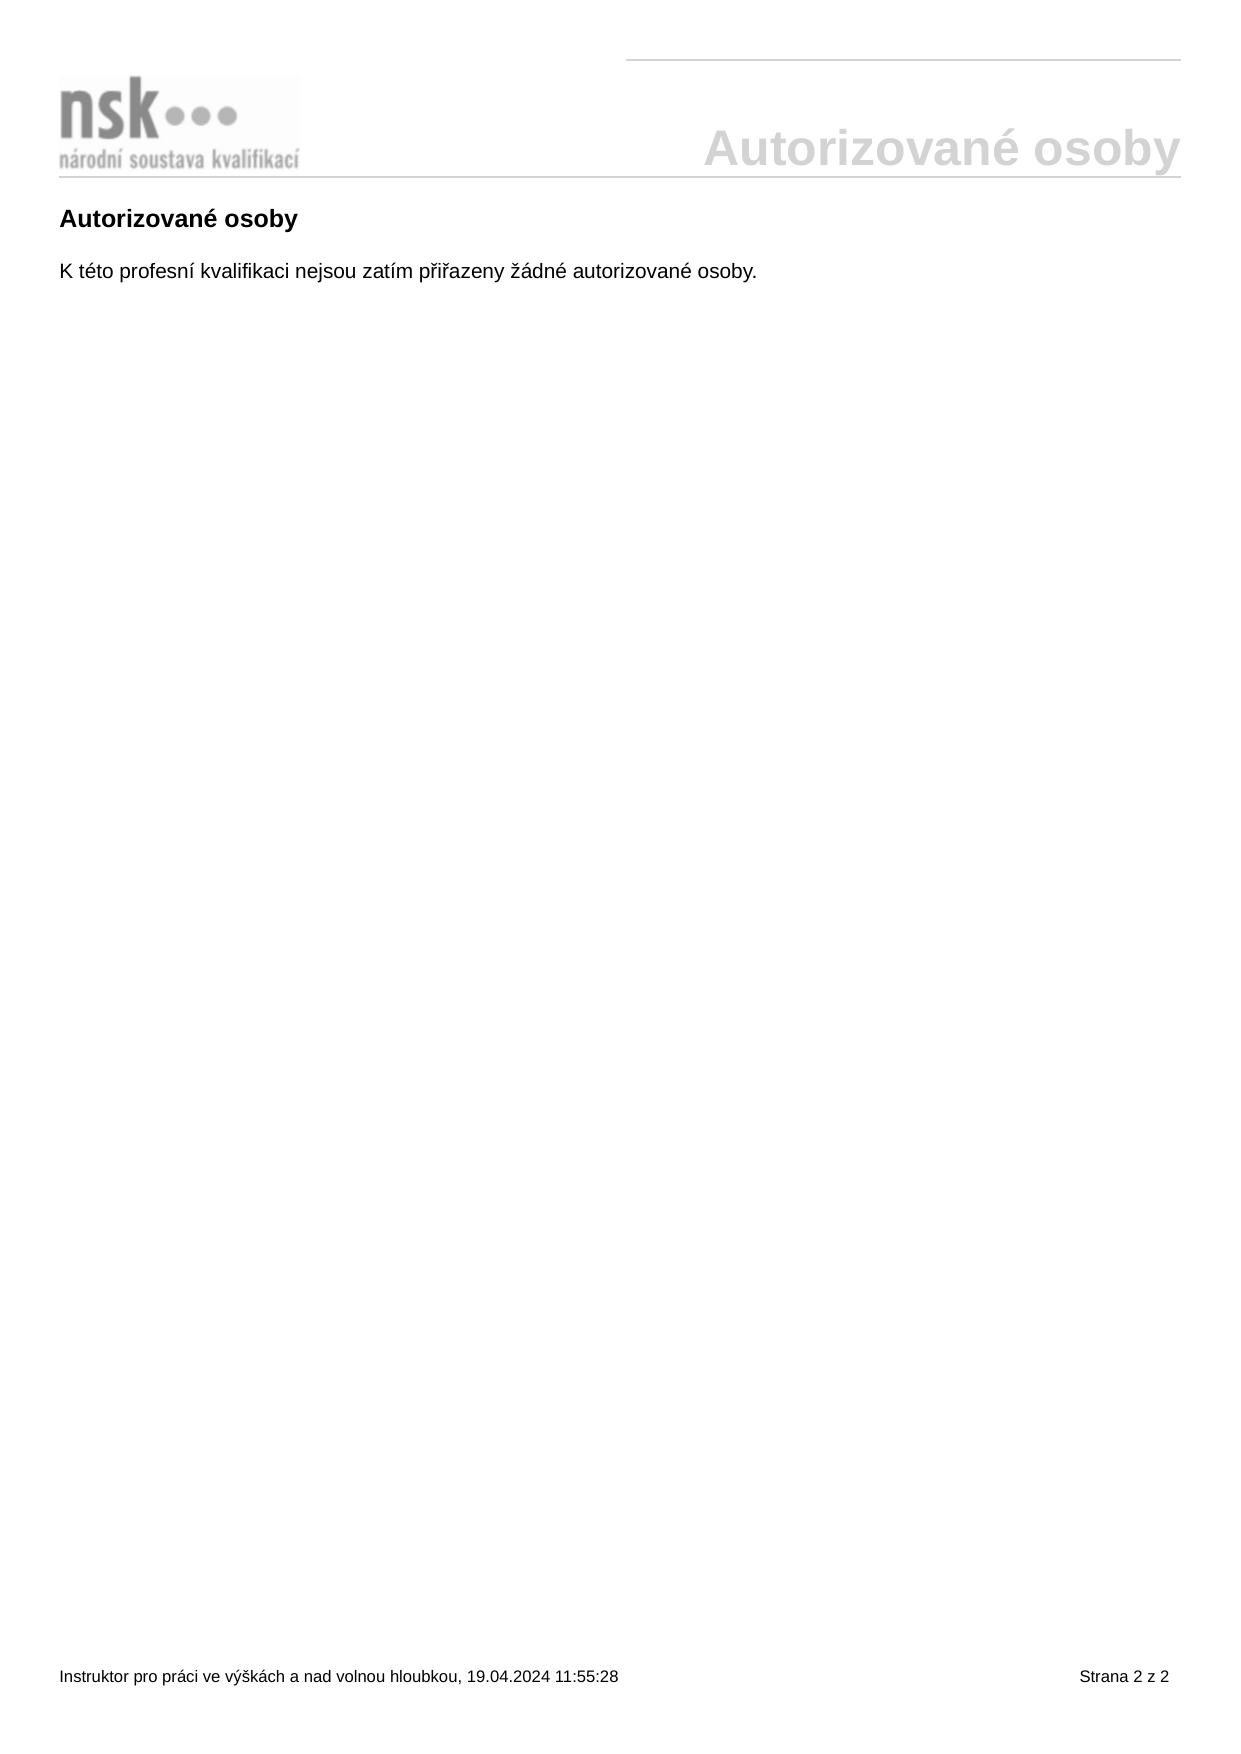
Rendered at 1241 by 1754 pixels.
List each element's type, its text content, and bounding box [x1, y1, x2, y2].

table_cell [626, 883, 862, 1183]
table_cell [620, 236, 626, 259]
table_cell [1169, 236, 1181, 259]
table_cell [862, 1183, 1169, 1421]
table_cell [862, 583, 1169, 883]
table_cell [484, 583, 620, 883]
table_cell K této profesní kvalifikaci nejsou zatím přiřazeny žádné autorizované osoby. [59, 259, 1181, 283]
table_cell [1169, 194, 1181, 200]
table_cell [620, 1183, 626, 1421]
table_cell [484, 236, 620, 259]
table_cell [626, 236, 862, 259]
table_cell [1169, 1658, 1181, 1694]
picture [58, 59, 621, 171]
table_cell [1169, 883, 1181, 1183]
table_cell Strana 2 z 2 [862, 1658, 1169, 1694]
table_cell [862, 236, 1169, 259]
table_cell [620, 583, 626, 883]
table_cell [59, 883, 483, 1183]
table_cell [620, 1421, 626, 1658]
table_cell [1169, 1183, 1181, 1421]
table_cell [59, 178, 1181, 194]
table_cell [862, 883, 1169, 1183]
table_cell [862, 194, 1169, 200]
table_cell [484, 1421, 620, 1658]
table_cell [1169, 1421, 1181, 1658]
table_cell [59, 583, 483, 883]
table_cell [862, 1421, 1169, 1658]
table_cell [626, 1183, 862, 1421]
table_cell [626, 194, 862, 200]
table_cell [59, 1421, 483, 1658]
table_cell [484, 1183, 620, 1421]
table_cell [484, 883, 620, 1183]
table_cell [1169, 583, 1181, 883]
table_cell [59, 1183, 483, 1421]
table_cell [59, 171, 483, 176]
table_cell [484, 171, 620, 176]
table_cell [620, 283, 626, 583]
table_cell [1169, 283, 1181, 583]
table_cell [621, 59, 626, 170]
table_cell Autorizované osoby [626, 61, 1181, 176]
table_cell [484, 283, 620, 583]
table_cell [626, 1421, 862, 1658]
table_cell [59, 194, 483, 200]
table_cell [620, 883, 626, 1183]
table_cell Autorizované osoby [59, 200, 1181, 236]
table_cell [59, 283, 483, 583]
table_cell [59, 236, 483, 259]
table_cell [862, 283, 1169, 583]
table_cell Instruktor pro práci ve výškách a nad volnou hloubkou, 19.04.2024 11:55:28 [59, 1658, 862, 1694]
table_cell [484, 194, 620, 200]
table_cell [626, 583, 862, 883]
table_cell [626, 283, 862, 583]
